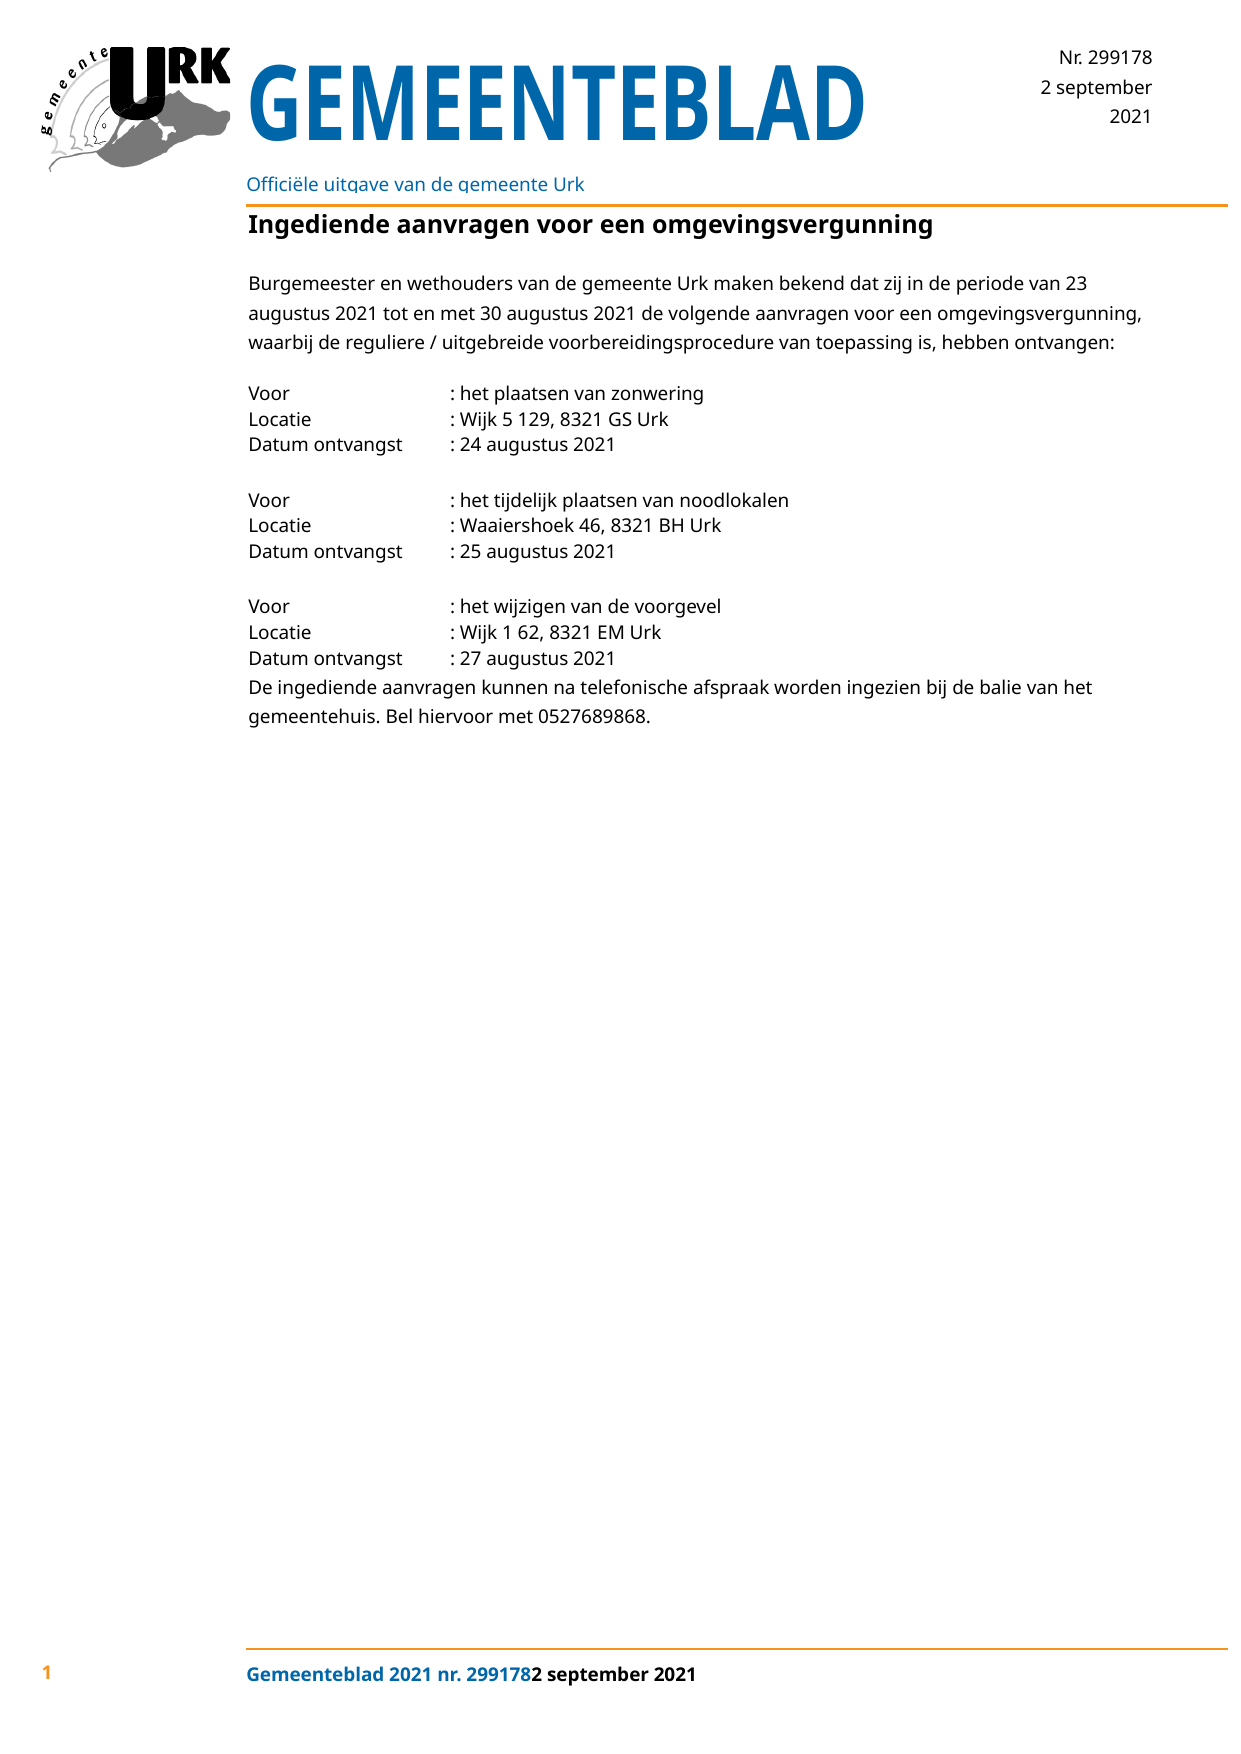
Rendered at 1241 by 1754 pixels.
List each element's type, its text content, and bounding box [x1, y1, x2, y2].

table_cell Datum ontvangst [248, 431, 450, 487]
table_cell : Wijk 1 62, 8321 EM Urk [450, 619, 1152, 645]
table_cell Voor [248, 594, 450, 619]
picture [41, 47, 231, 172]
table_header Voor [248, 380, 450, 406]
table_cell : Wijk 5 129, 8321 GS Urk [450, 406, 1152, 431]
table_cell Datum ontvangst [248, 538, 450, 593]
table_cell : 24 augustus 2021 [450, 431, 1152, 487]
table_cell Voor [248, 487, 450, 512]
table_cell : Waaiershoek 46, 8321 BH Urk [450, 513, 1152, 538]
table_cell : 25 augustus 2021 [450, 538, 1152, 593]
table_cell : 27 augustus 2021 [450, 645, 1152, 671]
text Ingediende aanvragen voor een omgevingsvergunning [248, 207, 1152, 241]
table_cell Locatie [248, 406, 450, 431]
table_cell : het tijdelijk plaatsen van noodlokalen [450, 487, 1152, 512]
table_cell : het wijzigen van de voorgevel [450, 594, 1152, 619]
table_header : het plaatsen van zonwering [450, 380, 1152, 406]
table_cell Locatie [248, 513, 450, 538]
text De ingediende aanvragen kunnen na telefonische afspraak worden ingezien bij de balie van het gemeentehuis. Bel hiervoor met 0527689868. [248, 674, 1152, 729]
table_cell Locatie [248, 619, 450, 645]
table_cell Datum ontvangst [248, 645, 450, 671]
text Burgemeester en wethouders van de gemeente Urk maken bekend dat zij in de periode van 23 augustus 2021 tot en met 30 augustus 2021 de volgende aanvragen voor een omgevingsvergunning, waarbij de reguliere / uitgebreide voorbereidingsprocedure van toepassing is, hebben ontvangen: [248, 270, 1152, 355]
